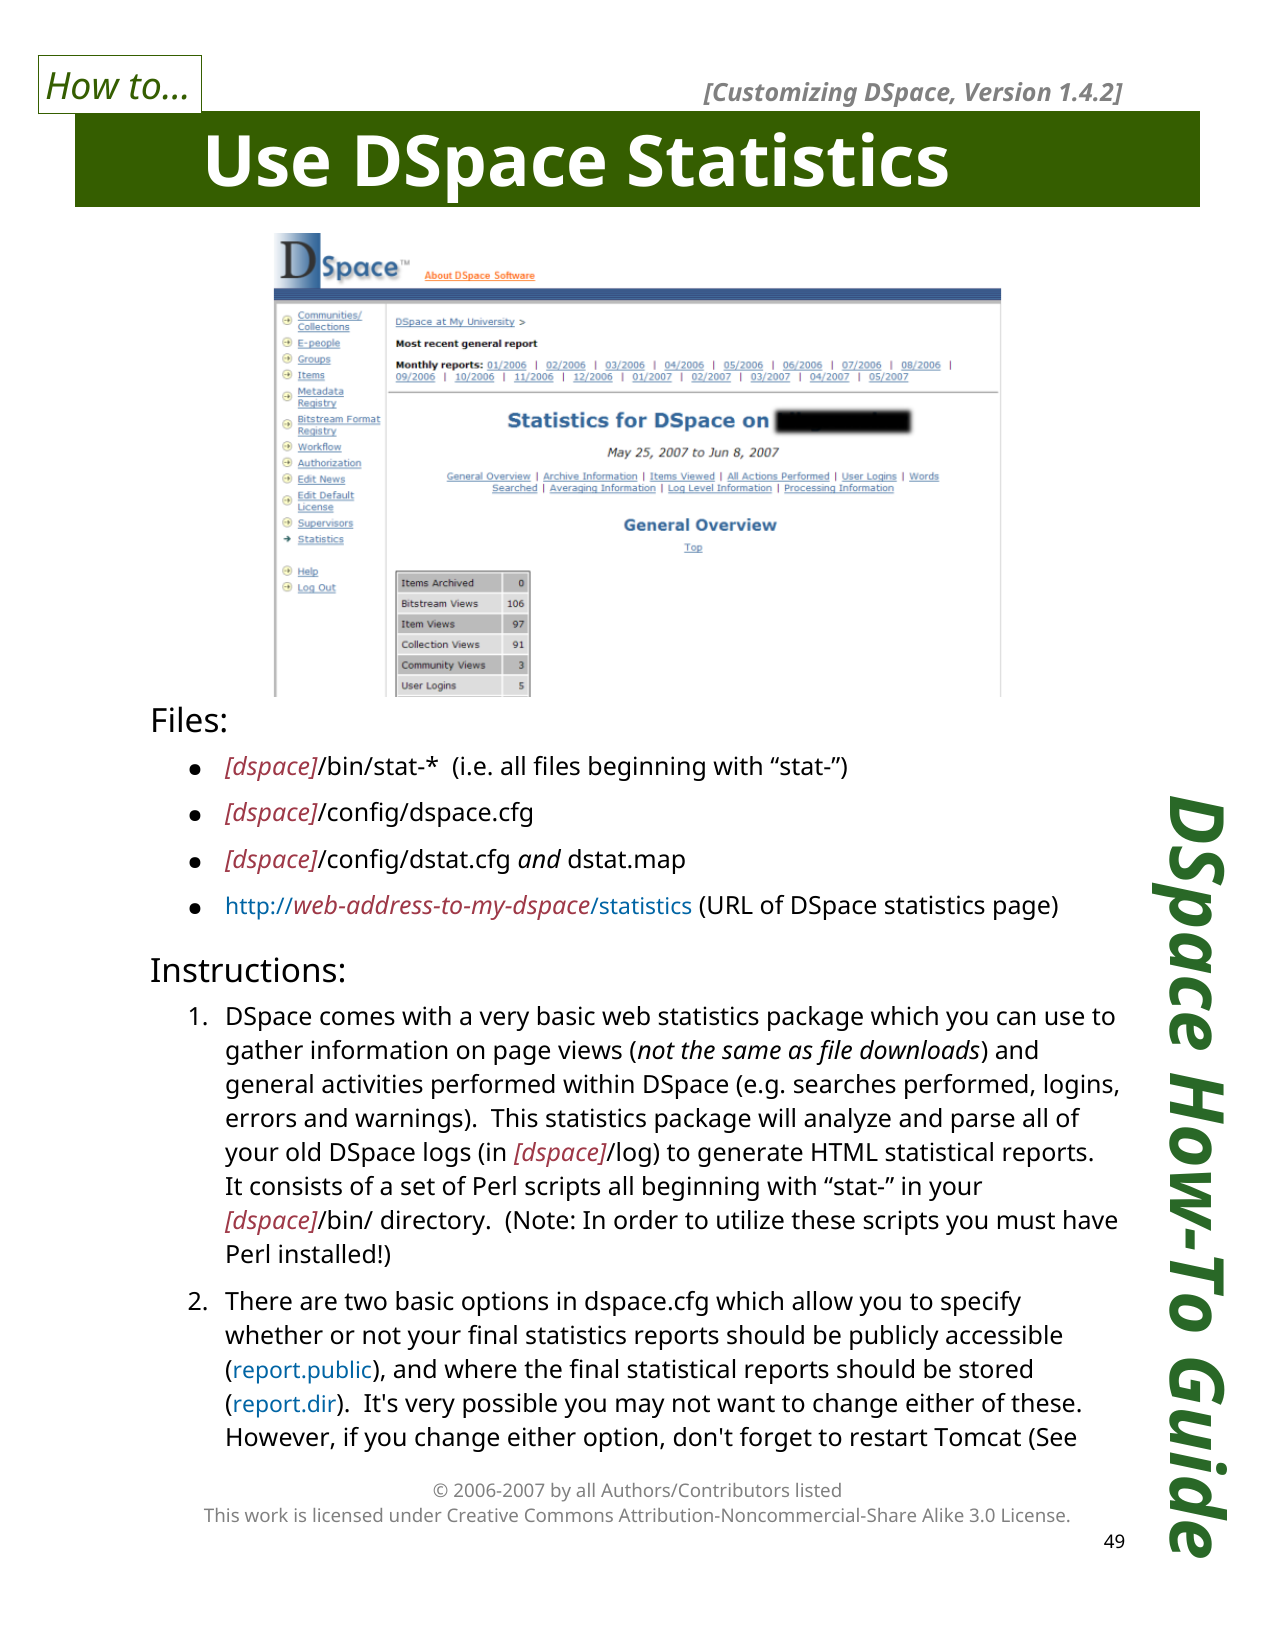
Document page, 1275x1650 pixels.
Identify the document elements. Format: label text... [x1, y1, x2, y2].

list [dspace]/bin/stat-* (i.e. all files beginning with “stat-”) [187, 748, 1125, 782]
subtitle Files: [150, 233, 1125, 742]
list There are two basic options in dspace.cfg which allow you to specify whether or not your final statistics reports should be publicly accessible (report.public), and where the final statistical reports should be stored (report.dir). It's very possible you may not want to change either of these. However, if you change either option, don't forget to restart Tomcat (See Quick Restart in Rebuild DSpace) [187, 1284, 1125, 1454]
list DSpace comes with a very basic web statistics package which you can use to gather information on page views (not the same as file downloads) and general activities performed within DSpace (e.g. searches performed, logins, errors and warnings). This statistics package will analyze and parse all of your old DSpace logs (in [dspace]/log) to generate HTML statistical reports. It consists of a set of Perl scripts all beginning with “stat-” in your [dspace]/bin/ directory. (Note: In order to utilize these scripts you must have Perl installed!) [187, 999, 1125, 1271]
subtitle Instructions: [150, 947, 1125, 992]
list [dspace]/config/dstat.cfg and dstat.map [187, 841, 1125, 875]
list http://web-address-to-my-dspace/statistics (URL of DSpace statistics page) [187, 888, 1125, 922]
picture [273, 233, 1002, 697]
subtitle Use DSpace Statistics [75, 111, 1200, 207]
list [dspace]/config/dspace.cfg [187, 795, 1125, 829]
